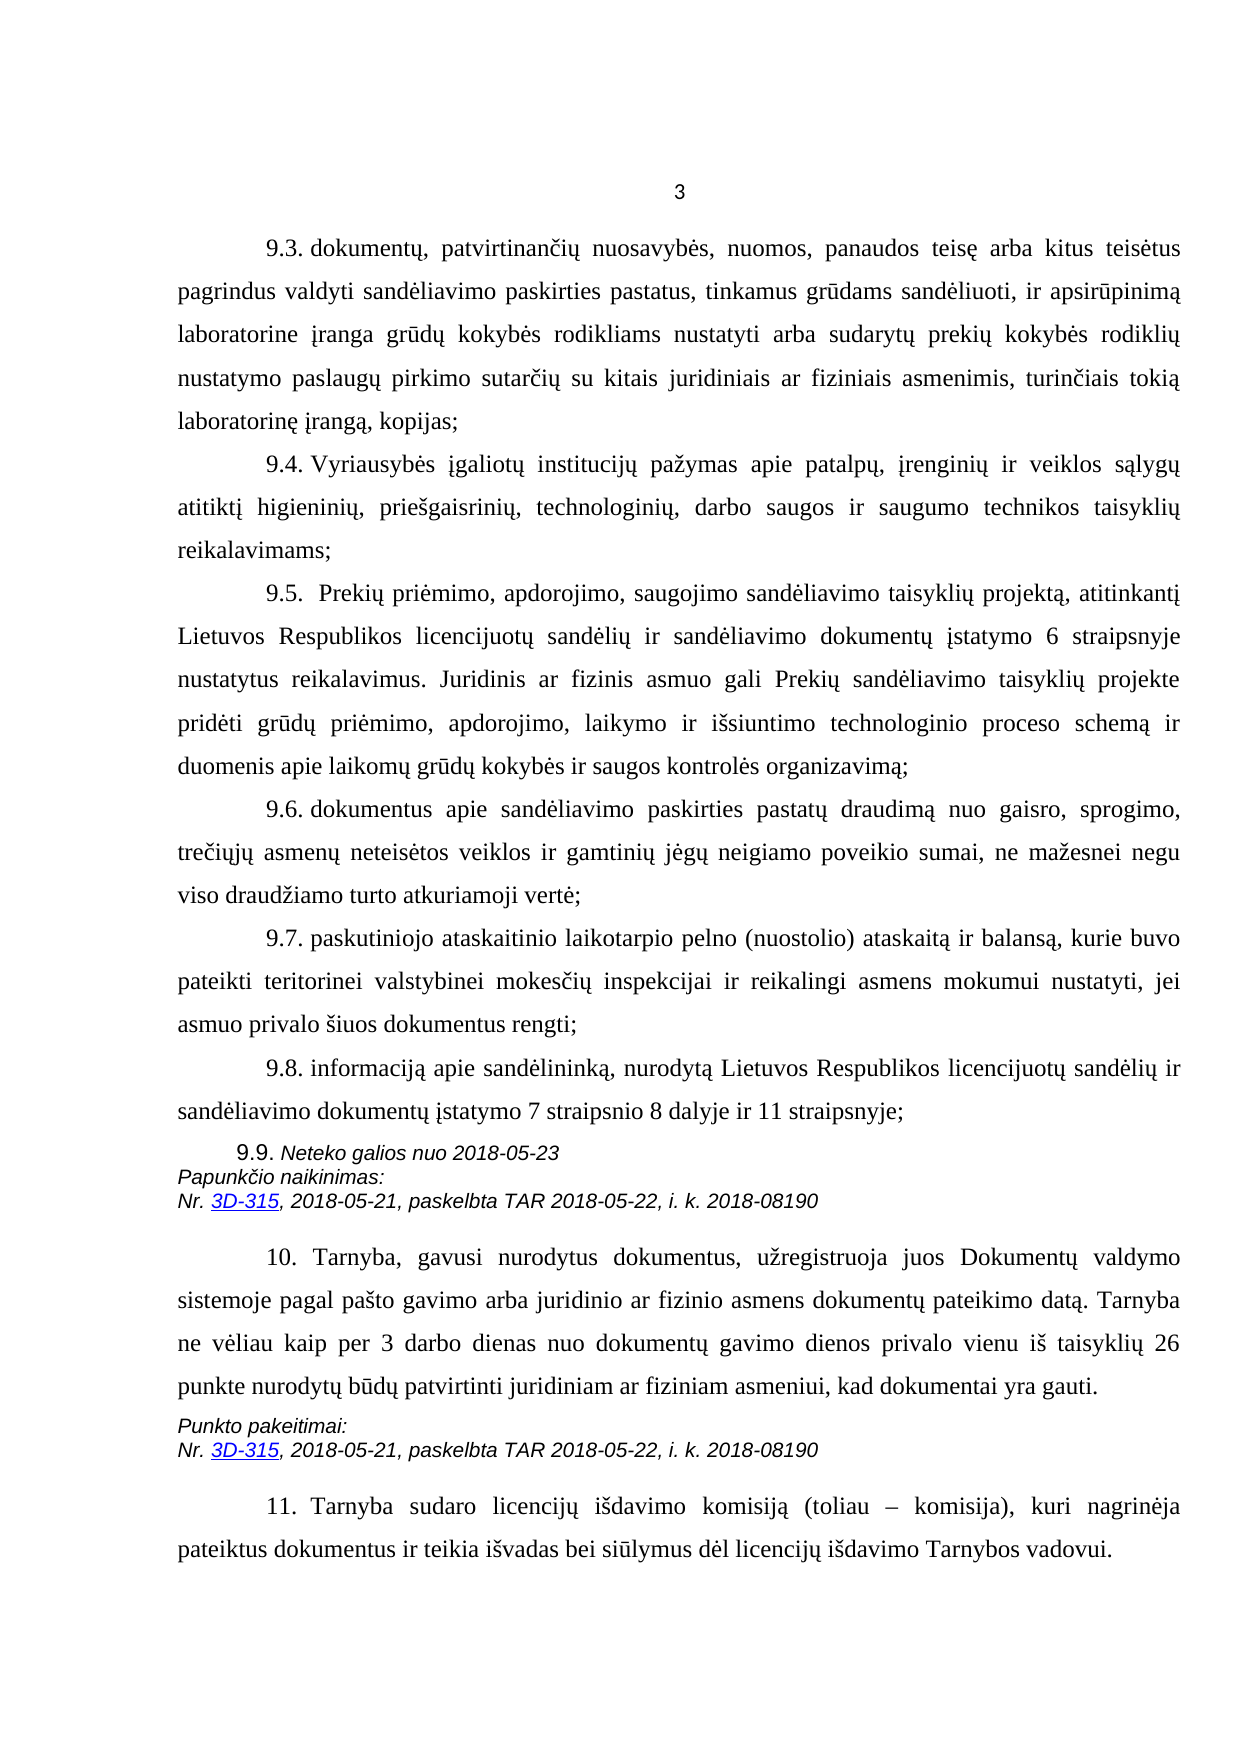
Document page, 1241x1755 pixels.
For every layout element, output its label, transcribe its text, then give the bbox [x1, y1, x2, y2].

text 9.5. Prekių priėmimo, apdorojimo, saugojimo sandėliavimo taisyklių projektą, atitinkantį Lietuvos Respublikos licencijuotų sandėlių ir sandėliavimo dokumentų įstatymo 6 straipsnyje nustatytus reikalavimus. Juridinis ar fizinis asmuo gali Prekių sandėliavimo taisyklių projekte pridėti grūdų priėmimo, apdorojimo, laikymo ir išsiuntimo technologinio proceso schemą ir duomenis apie laikomų grūdų kokybės ir saugos kontrolės organizavimą; [177, 578, 1181, 779]
text 9.8. informaciją apie sandėlininką, nurodytą Lietuvos Respublikos licencijuotų sandėlių ir sandėliavimo dokumentų įstatymo 7 straipsnio 8 dalyje ir 11 straipsnyje; [177, 1053, 1181, 1124]
text 9.7. paskutiniojo ataskaitinio laikotarpio pelno (nuostolio) ataskaitą ir balansą, kurie buvo pateikti teritorinei valstybinei mokesčių inspekcijai ir reikalingi asmens mokumui nustatyti, jei asmuo privalo šiuos dokumentus rengti; [177, 923, 1181, 1038]
text 11. Tarnyba sudaro licencijų išdavimo komisiją (toliau – komisija), kuri nagrinėja pateiktus dokumentus ir teikia išvadas bei siūlymus dėl licencijų išdavimo Tarnybos vadovui. [177, 1491, 1181, 1563]
text 9.3. dokumentų, patvirtinančių nuosavybės, nuomos, panaudos teisę arba kitus teisėtus pagrindus valdyti sandėliavimo paskirties pastatus, tinkamus grūdams sandėliuoti, ir apsirūpinimą laboratorine įranga grūdų kokybės rodikliams nustatyti arba sudarytų prekių kokybės rodiklių nustatymo paslaugų pirkimo sutarčių su kitais juridiniais ar fiziniais asmenimis, turinčiais tokią laboratorinę įrangą, kopijas; [177, 233, 1181, 434]
text Papunkčio naikinimas: [177, 1165, 1181, 1189]
text 9.9. Neteko galios nuo 2018-05-23 [177, 1139, 1181, 1165]
text Nr. 3D-315, 2018-05-21, paskelbta TAR 2018-05-22, i. k. 2018-08190 [177, 1438, 1181, 1462]
text Punkto pakeitimai: [177, 1414, 1181, 1438]
text 9.4. Vyriausybės įgaliotų institucijų pažymas apie patalpų, įrenginių ir veiklos sąlygų atitiktį higieninių, priešgaisrinių, technologinių, darbo saugos ir saugumo technikos taisyklių reikalavimams; [177, 449, 1181, 564]
text 9.6. dokumentus apie sandėliavimo paskirties pastatų draudimą nuo gaisro, sprogimo, trečiųjų asmenų neteisėtos veiklos ir gamtinių jėgų neigiamo poveikio sumai, ne mažesnei negu viso draudžiamo turto atkuriamoji vertė; [177, 794, 1181, 909]
text Nr. 3D-315, 2018-05-21, paskelbta TAR 2018-05-22, i. k. 2018-08190 [177, 1189, 1181, 1213]
text 10. Tarnyba, gavusi nurodytus dokumentus, užregistruoja juos Dokumentų valdymo sistemoje pagal pašto gavimo arba juridinio ar fizinio asmens dokumentų pateikimo datą. Tarnyba ne vėliau kaip per 3 darbo dienas nuo dokumentų gavimo dienos privalo vienu iš taisyklių 26 punkte nurodytų būdų patvirtinti juridiniam ar fiziniam asmeniui, kad dokumentai yra gauti. [177, 1242, 1181, 1400]
